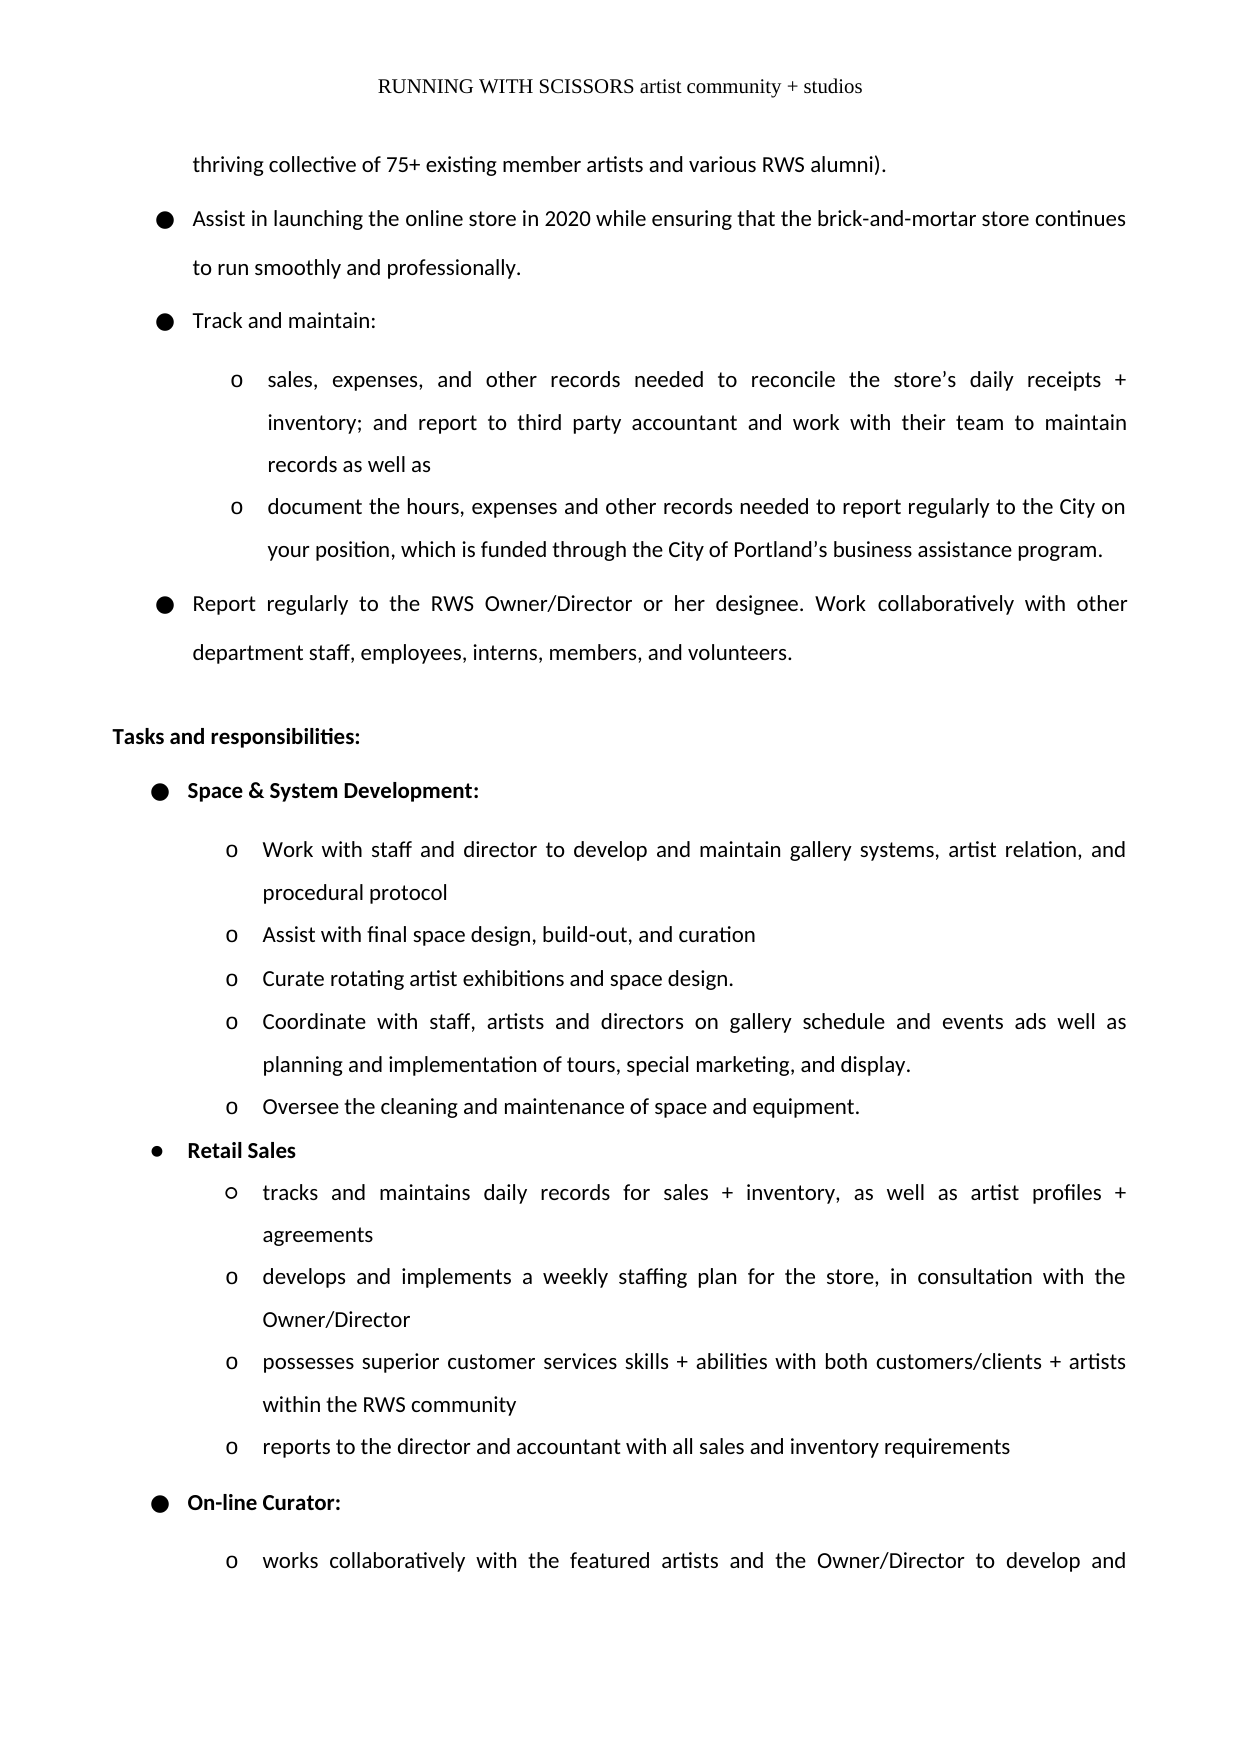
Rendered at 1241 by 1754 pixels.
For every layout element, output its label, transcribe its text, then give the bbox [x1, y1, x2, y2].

text Tasks and responsibilities: [112, 722, 1128, 750]
list sales, expenses, and other records needed to reconcile the store’s daily receipts + inventory; and report to third party accountant and work with their team to maintain records as well as [230, 365, 1128, 478]
list Retail Sales [150, 1136, 1128, 1164]
list develops and implements a weekly staffing plan for the store, in consultation with the Owner/Director [225, 1262, 1128, 1333]
list Oversee the cleaning and maintenance of space and equipment. [225, 1092, 1128, 1122]
list Space & System Development: [150, 764, 1128, 811]
list tracks and maintains daily records for sales + inventory, as well as artist profiles + agreements [225, 1178, 1128, 1248]
list Curate rotating artist exhibitions and space design. [225, 964, 1128, 993]
list Report regularly to the RWS Owner/Director or her designee. Work collaboratively with other department staff, employees, interns, members, and volunteers. [155, 577, 1128, 666]
list reports to the director and accountant with all sales and inventory requirements [225, 1432, 1128, 1462]
list document the hours, expenses and other records needed to report regularly to the City on your position, which is funded through the City of Portland’s business assistance program. [230, 492, 1128, 563]
list possesses superior customer services skills + abilities with both customers/clients + artists within the RWS community [225, 1347, 1128, 1418]
list On-line Curator: [150, 1476, 1128, 1523]
list Track and maintain: [155, 295, 1128, 342]
list works collaboratively with the featured artists and the Owner/Director to develop and [225, 1547, 1128, 1576]
list thriving collective of 75+ existing member artists and various RWS alumni). [155, 150, 1128, 178]
list Assist in launching the online store in 2020 while ensuring that the brick-and-mortar store continues to run smoothly and professionally. [155, 192, 1128, 281]
list Assist with final space design, build-out, and curation [225, 920, 1128, 949]
list Coordinate with staff, artists and directors on gallery schedule and events ads well as planning and implementation of tours, special marketing, and display. [225, 1007, 1128, 1078]
list Work with staff and director to develop and maintain gallery systems, artist relation, and procedural protocol [225, 835, 1128, 906]
